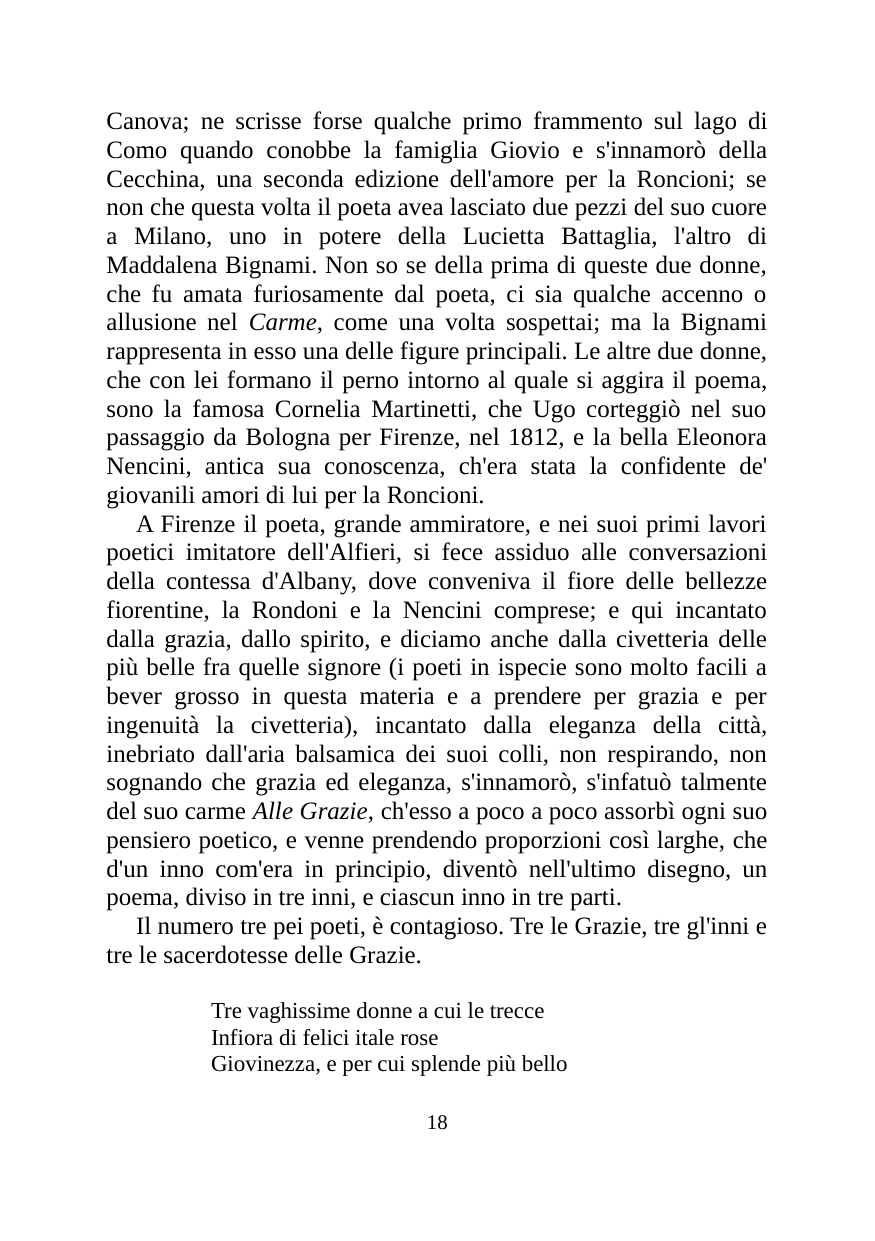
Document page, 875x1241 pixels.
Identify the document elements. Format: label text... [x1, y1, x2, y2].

text Tre vaghissime donne a cui le trecce [181, 997, 768, 1024]
text Canova; ne scrisse forse qualche primo frammento sul lago di Como quando conobbe la famiglia Giovio e s'innamorò della Cecchina, una seconda edizione dell'amore per la Roncioni; se non che questa volta il poeta avea lasciato due pezzi del suo cuore a Milano, uno in potere della Lucietta Battaglia, l'altro di Maddalena Bignami. Non so se della prima di queste due donne, che fu amata furiosamente dal poeta, ci sia qualche accenno o allusione nel Carme, come una volta sospettai; ma la Bignami rappresenta in esso una delle figure principali. Le altre due donne, che con lei formano il perno intorno al quale si aggira il poema, sono la famosa Cornelia Martinetti, che Ugo corteggiò nel suo passaggio da Bologna per Firenze, nel 1812, e la bella Eleonora Nencini, antica sua conoscenza, ch'era stata la confidente de' giovanili amori di lui per la Roncioni. [106, 106, 768, 509]
text Il numero tre pei poeti, è contagioso. Tre le Grazie, tre gl'inni e tre le sacerdotesse delle Grazie. [106, 911, 768, 969]
text Giovinezza, e per cui splende più bello [181, 1050, 768, 1077]
text A Firenze il poeta, grande ammiratore, e nei suoi primi lavori poetici imitatore dell'Alfieri, si fece assiduo alle conversazioni della contessa d'Albany, dove conveniva il fiore delle bellezze fiorentine, la Rondoni e la Nencini comprese; e qui incantato dalla grazia, dallo spirito, e diciamo anche dalla civetteria delle più belle fra quelle signore (i poeti in ispecie sono molto facili a bever grosso in questa materia e a prendere per grazia e per ingenuità la civetteria), incantato dalla eleganza della città, inebriato dall'aria balsamica dei suoi colli, non respirando, non sognando che grazia ed eleganza, s'innamorò, s'infatuò talmente del suo carme Alle Grazie, ch'esso a poco a poco assorbì ogni suo pensiero poetico, e venne prendendo proporzioni così larghe, che d'un inno com'era in principio, diventò nell'ultimo disegno, un poema, diviso in tre inni, e ciascun inno in tre parti. [106, 509, 768, 911]
text Infiora di felici itale rose [181, 1024, 768, 1050]
